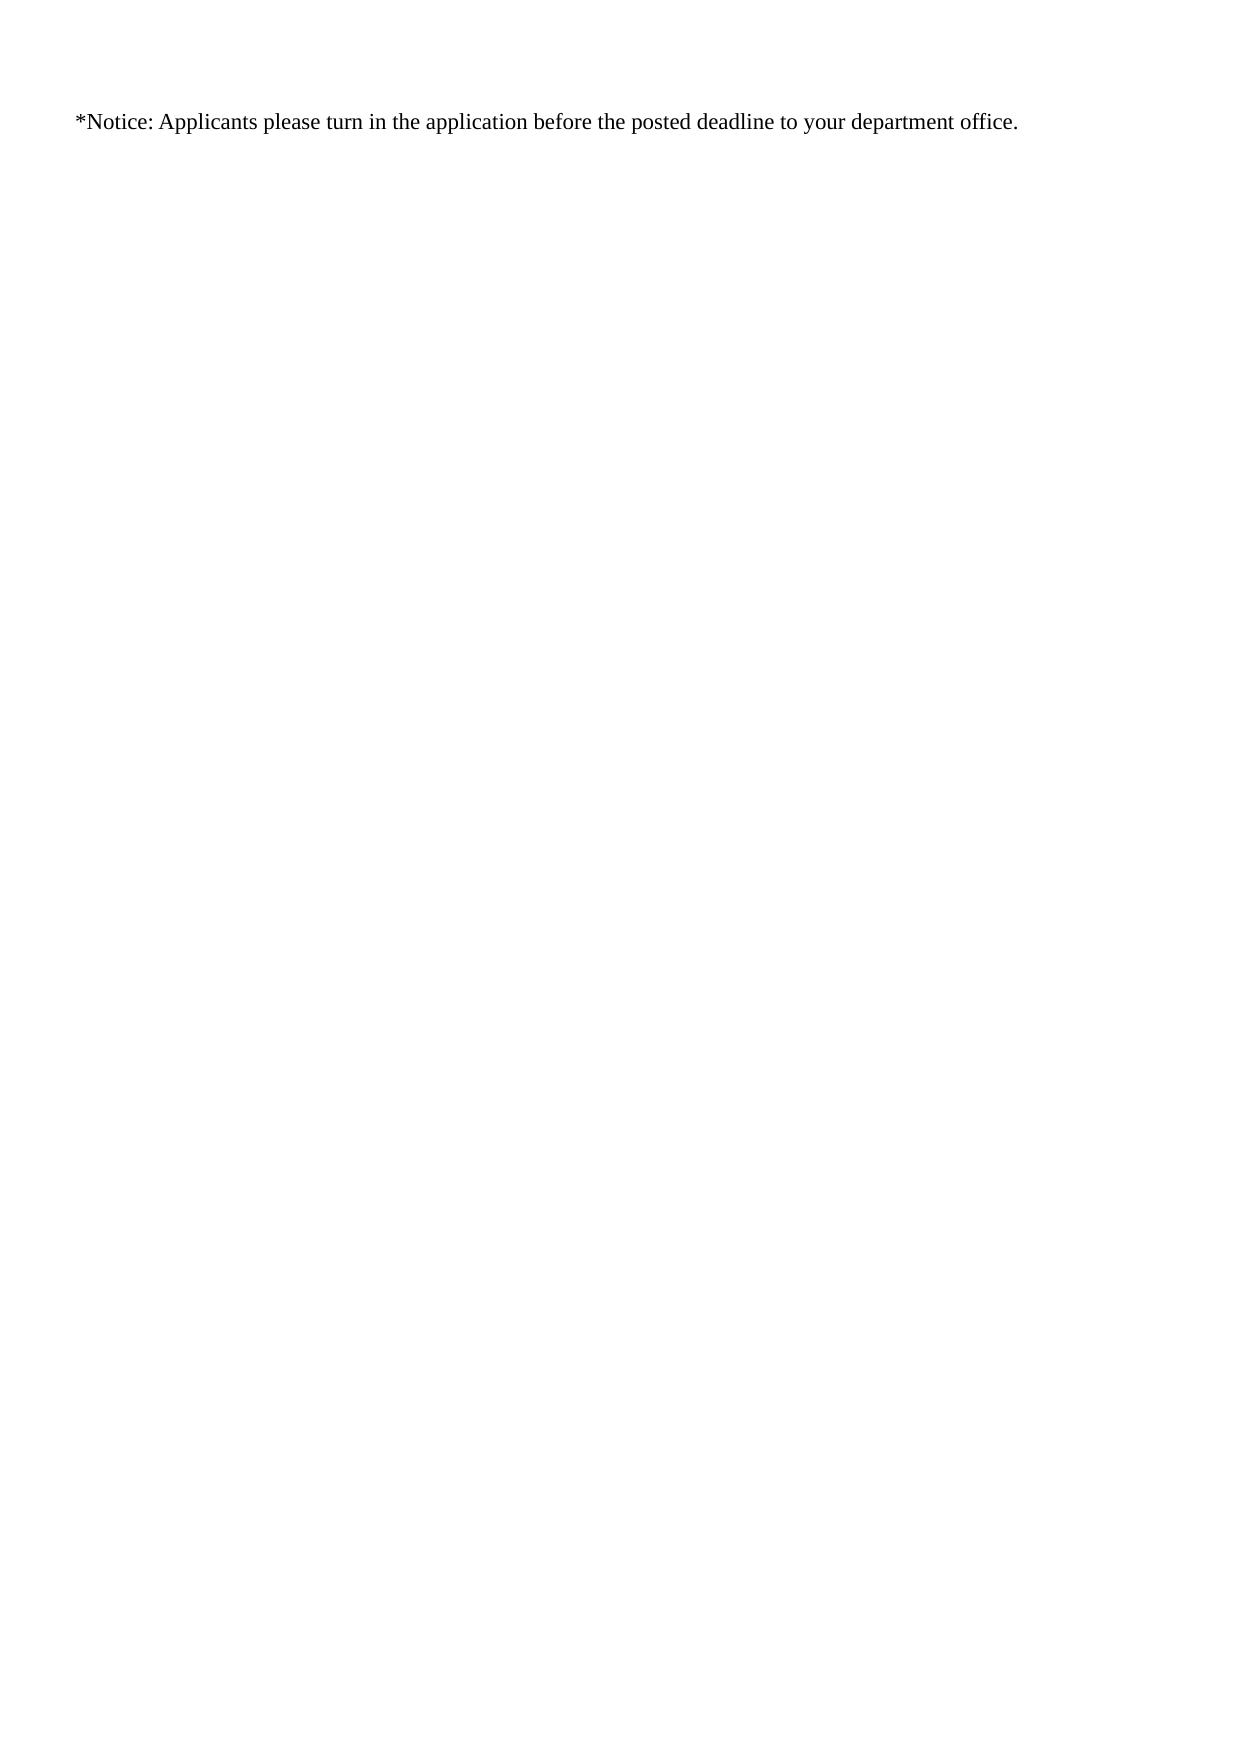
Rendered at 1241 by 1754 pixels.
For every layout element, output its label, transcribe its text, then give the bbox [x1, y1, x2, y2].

text *Notice: Applicants please turn in the application before the posted deadline to your department office. [75, 80, 1165, 142]
